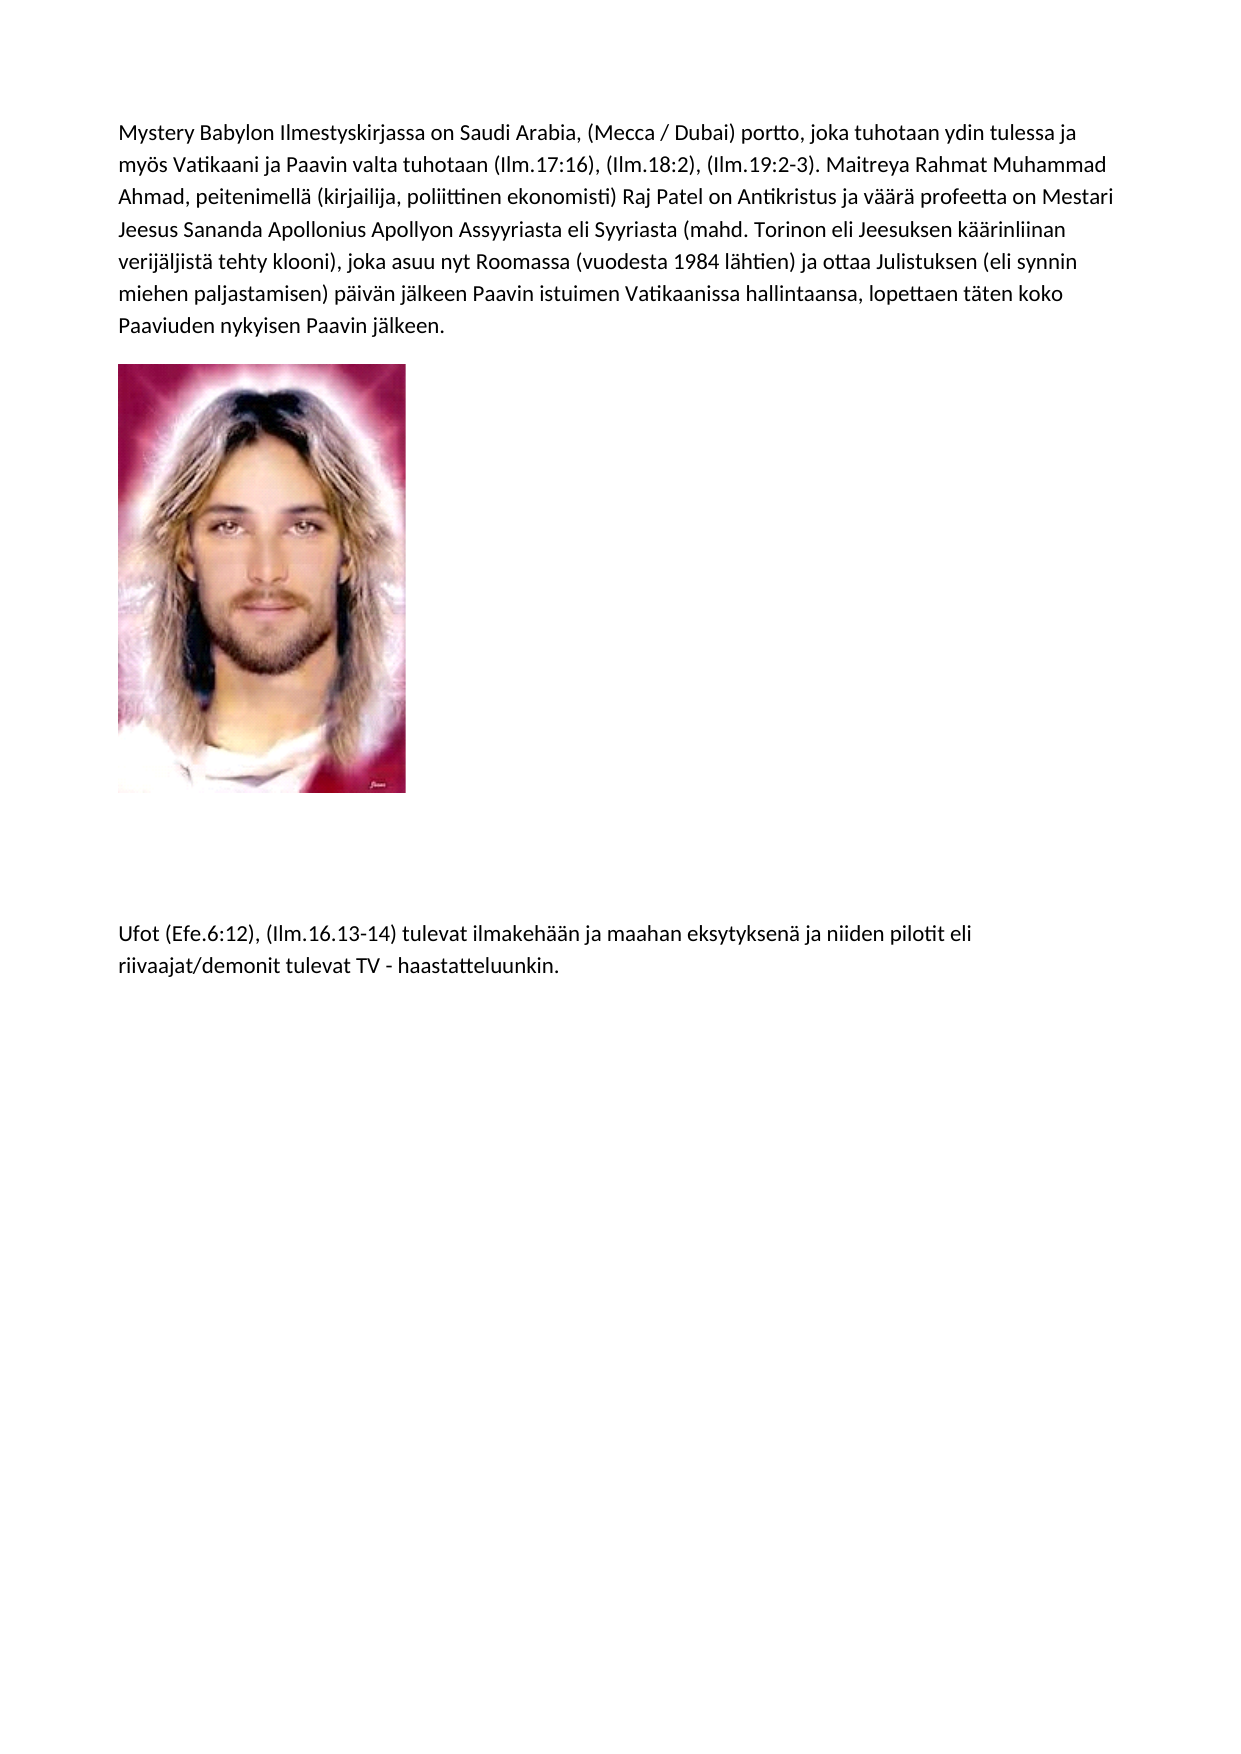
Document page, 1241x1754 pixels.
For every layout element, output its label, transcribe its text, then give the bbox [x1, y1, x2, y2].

text Ufot (Efe.6:12), (Ilm.16.13-14) tulevat ilmakehään ja maahan eksytyksenä ja niiden pilotit eli riivaajat/demonit tulevat TV - haastatteluunkin. [118, 919, 1122, 979]
text Mystery Babylon Ilmestyskirjassa on Saudi Arabia, (Mecca / Dubai) portto, joka tuhotaan ydin tulessa ja myös Vatikaani ja Paavin valta tuhotaan (Ilm.17:16), (Ilm.18:2), (Ilm.19:2-3). Maitreya Rahmat Muhammad Ahmad, peitenimellä (kirjailija, poliittinen ekonomisti) Raj Patel on Antikristus ja väärä profeetta on Mestari Jeesus Sananda Apollonius Apollyon Assyyriasta eli Syyriasta (mahd. Torinon eli Jeesuksen käärinliinan verijäljistä tehty klooni), joka asuu nyt Roomassa (vuodesta 1984 lähtien) ja ottaa Julistuksen (eli synnin miehen paljastamisen) päivän jälkeen Paavin istuimen Vatikaanissa hallintaansa, lopettaen täten koko Paaviuden nykyisen Paavin jälkeen. [118, 118, 1122, 339]
